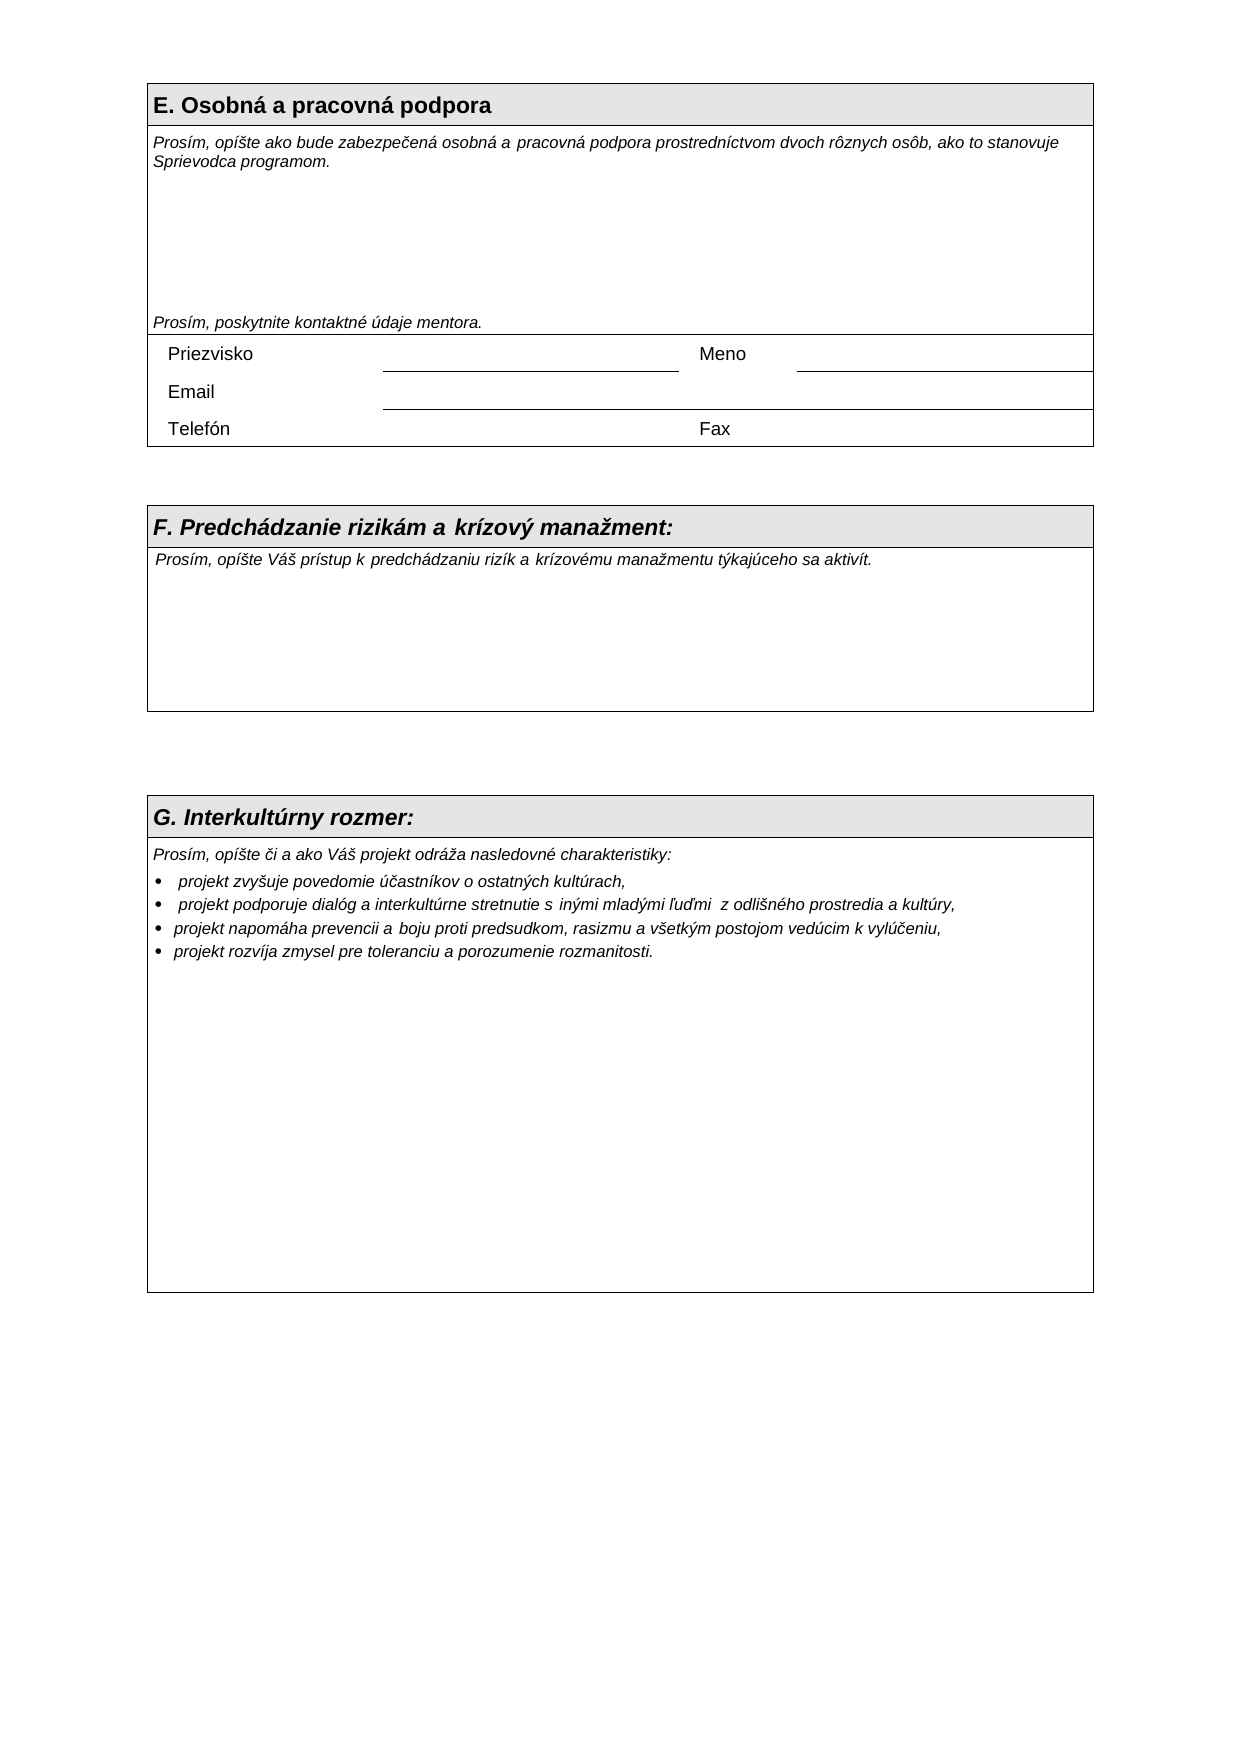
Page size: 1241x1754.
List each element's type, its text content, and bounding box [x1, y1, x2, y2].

table_cell [383, 335, 678, 371]
table_cell Priezvisko [148, 335, 383, 371]
table_cell Prosím, opíšte či a ako Váš projekt odráža nasledovné charakteristiky: projekt zvyšuje povedomie účastníkov o ostatných kultúrach, projekt podporuje dialóg a interkultúrne stretnutie s inými mladými ľuďmi z odlišného prostredia a kultúry, projekt napomáha prevencii a boju proti predsudkom, rasizmu a všetkým postojom vedúcim k vylúčeniu, projekt rozvíja zmysel pre toleranciu a porozumenie rozmanitosti. [148, 838, 1093, 963]
table_cell Fax [679, 410, 797, 446]
table_cell Prosím, opíšte ako bude zabezpečená osobná a pracovná podpora prostredníctvom dvoch rôznych osôb, ako to stanovuje Sprievodca programom. Prosím, poskytnite kontaktné údaje mentora. [148, 126, 1093, 334]
table_cell Prosím, opíšte Váš prístup k predchádzaniu rizík a krízovému manažmentu týkajúceho sa aktivít. [148, 548, 1093, 711]
table_cell [383, 371, 1093, 409]
table_cell Telefón [148, 409, 383, 446]
table_cell Meno [679, 335, 797, 371]
table_cell [383, 410, 678, 446]
table_cell [797, 335, 1093, 371]
table_header G. Interkultúrny rozmer: [148, 796, 1093, 837]
table_cell Email [148, 371, 383, 409]
table_header E. Osobná a pracovná podpora [148, 84, 1093, 125]
table_cell [797, 410, 1093, 446]
table_cell [148, 964, 1093, 1292]
table_header F. Predchádzanie rizikám a krízový manažment: [148, 506, 1093, 547]
